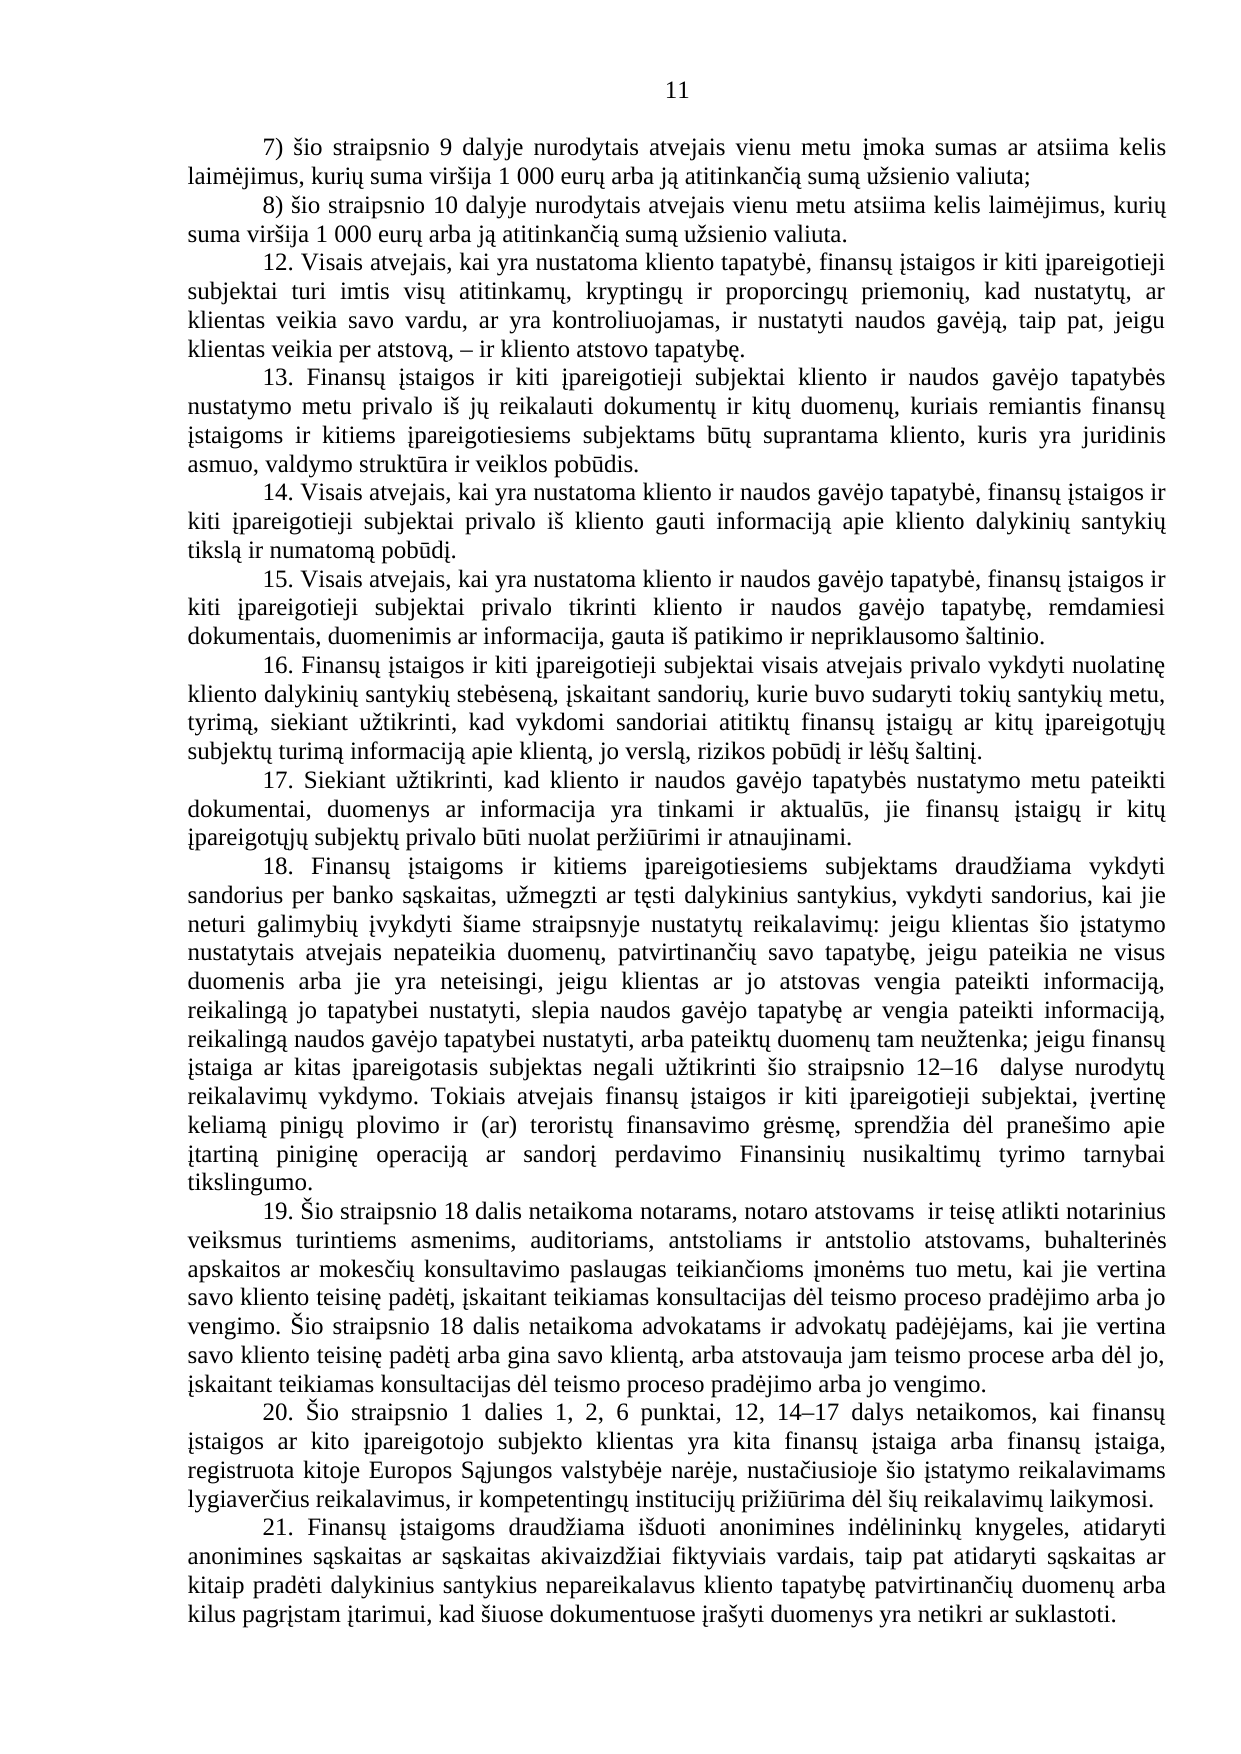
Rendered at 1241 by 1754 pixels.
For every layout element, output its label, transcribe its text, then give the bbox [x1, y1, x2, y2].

text 21. Finansų įstaigoms draudžiama išduoti anonimines indėlininkų knygeles, atidaryti anonimines sąskaitas ar sąskaitas akivaizdžiai fiktyviais vardais, taip pat atidaryti sąskaitas ar kitaip pradėti dalykinius santykius nepareikalavus kliento tapatybę patvirtinančių duomenų arba kilus pagrįstam įtarimui, kad šiuose dokumentuose įrašyti duomenys yra netikri ar suklastoti. [187, 1512, 1167, 1627]
text 8) šio straipsnio 10 dalyje nurodytais atvejais vienu metu atsiima kelis laimėjimus, kurių suma viršija 1 000 eurų arba ją atitinkančią sumą užsienio valiuta. [187, 190, 1167, 247]
text 20. Šio straipsnio 1 dalies 1, 2, 6 punktai, 12, 14–17 dalys netaikomos, kai finansų įstaigos ar kito įpareigotojo subjekto klientas yra kita finansų įstaiga arba finansų įstaiga, registruota kitoje Europos Sąjungos valstybėje narėje, nustačiusioje šio įstatymo reikalavimams lygiaverčius reikalavimus, ir kompetentingų institucijų prižiūrima dėl šių reikalavimų laikymosi. [187, 1397, 1167, 1512]
text 17. Siekiant užtikrinti, kad kliento ir naudos gavėjo tapatybės nustatymo metu pateikti dokumentai, duomenys ar informacija yra tinkami ir aktualūs, jie finansų įstaigų ir kitų įpareigotųjų subjektų privalo būti nuolat peržiūrimi ir atnaujinami. [187, 765, 1167, 851]
text 18. Finansų įstaigoms ir kitiems įpareigotiesiems subjektams draudžiama vykdyti sandorius per banko sąskaitas, užmegzti ar tęsti dalykinius santykius, vykdyti sandorius, kai jie neturi galimybių įvykdyti šiame straipsnyje nustatytų reikalavimų: jeigu klientas šio įstatymo nustatytais atvejais nepateikia duomenų, patvirtinančių savo tapatybę, jeigu pateikia ne visus duomenis arba jie yra neteisingi, jeigu klientas ar jo atstovas vengia pateikti informaciją, reikalingą jo tapatybei nustatyti, slepia naudos gavėjo tapatybę ar vengia pateikti informaciją, reikalingą naudos gavėjo tapatybei nustatyti, arba pateiktų duomenų tam neužtenka; jeigu finansų įstaiga ar kitas įpareigotasis subjektas negali užtikrinti šio straipsnio 12–16 dalyse nurodytų reikalavimų vykdymo. Tokiais atvejais finansų įstaigos ir kiti įpareigotieji subjektai, įvertinę keliamą pinigų plovimo ir (ar) teroristų finansavimo grėsmę, sprendžia dėl pranešimo apie įtartiną piniginę operaciją ar sandorį perdavimo Finansinių nusikaltimų tyrimo tarnybai tikslingumo. [187, 851, 1167, 1196]
text 16. Finansų įstaigos ir kiti įpareigotieji subjektai visais atvejais privalo vykdyti nuolatinę kliento dalykinių santykių stebėseną, įskaitant sandorių, kurie buvo sudaryti tokių santykių metu, tyrimą, siekiant užtikrinti, kad vykdomi sandoriai atitiktų finansų įstaigų ar kitų įpareigotųjų subjektų turimą informaciją apie klientą, jo verslą, rizikos pobūdį ir lėšų šaltinį. [187, 650, 1167, 765]
text 15. Visais atvejais, kai yra nustatoma kliento ir naudos gavėjo tapatybė, finansų įstaigos ir kiti įpareigotieji subjektai privalo tikrinti kliento ir naudos gavėjo tapatybę, remdamiesi dokumentais, duomenimis ar informacija, gauta iš patikimo ir nepriklausomo šaltinio. [187, 564, 1167, 650]
text 7) šio straipsnio 9 dalyje nurodytais atvejais vienu metu įmoka sumas ar atsiima kelis laimėjimus, kurių suma viršija 1 000 eurų arba ją atitinkančią sumą užsienio valiuta; [187, 132, 1167, 190]
text 13. Finansų įstaigos ir kiti įpareigotieji subjektai kliento ir naudos gavėjo tapatybės nustatymo metu privalo iš jų reikalauti dokumentų ir kitų duomenų, kuriais remiantis finansų įstaigoms ir kitiems įpareigotiesiems subjektams būtų suprantama kliento, kuris yra juridinis asmuo, valdymo struktūra ir veiklos pobūdis. [187, 362, 1167, 477]
text 12. Visais atvejais, kai yra nustatoma kliento tapatybė, finansų įstaigos ir kiti įpareigotieji subjektai turi imtis visų atitinkamų, kryptingų ir proporcingų priemonių, kad nustatytų, ar klientas veikia savo vardu, ar yra kontroliuojamas, ir nustatyti naudos gavėją, taip pat, jeigu klientas veikia per atstovą, – ir kliento atstovo tapatybę. [187, 247, 1167, 362]
text 14. Visais atvejais, kai yra nustatoma kliento ir naudos gavėjo tapatybė, finansų įstaigos ir kiti įpareigotieji subjektai privalo iš kliento gauti informaciją apie kliento dalykinių santykių tikslą ir numatomą pobūdį. [187, 477, 1167, 564]
text 19. Šio straipsnio 18 dalis netaikoma notarams, notaro atstovams ir teisę atlikti notarinius veiksmus turintiems asmenims, auditoriams, antstoliams ir antstolio atstovams, buhalterinės apskaitos ar mokesčių konsultavimo paslaugas teikiančioms įmonėms tuo metu, kai jie vertina savo kliento teisinę padėtį, įskaitant teikiamas konsultacijas dėl teismo proceso pradėjimo arba jo vengimo. Šio straipsnio 18 dalis netaikoma advokatams ir advokatų padėjėjams, kai jie vertina savo kliento teisinę padėtį arba gina savo klientą, arba atstovauja jam teismo procese arba dėl jo, įskaitant teikiamas konsultacijas dėl teismo proceso pradėjimo arba jo vengimo. [187, 1196, 1167, 1397]
